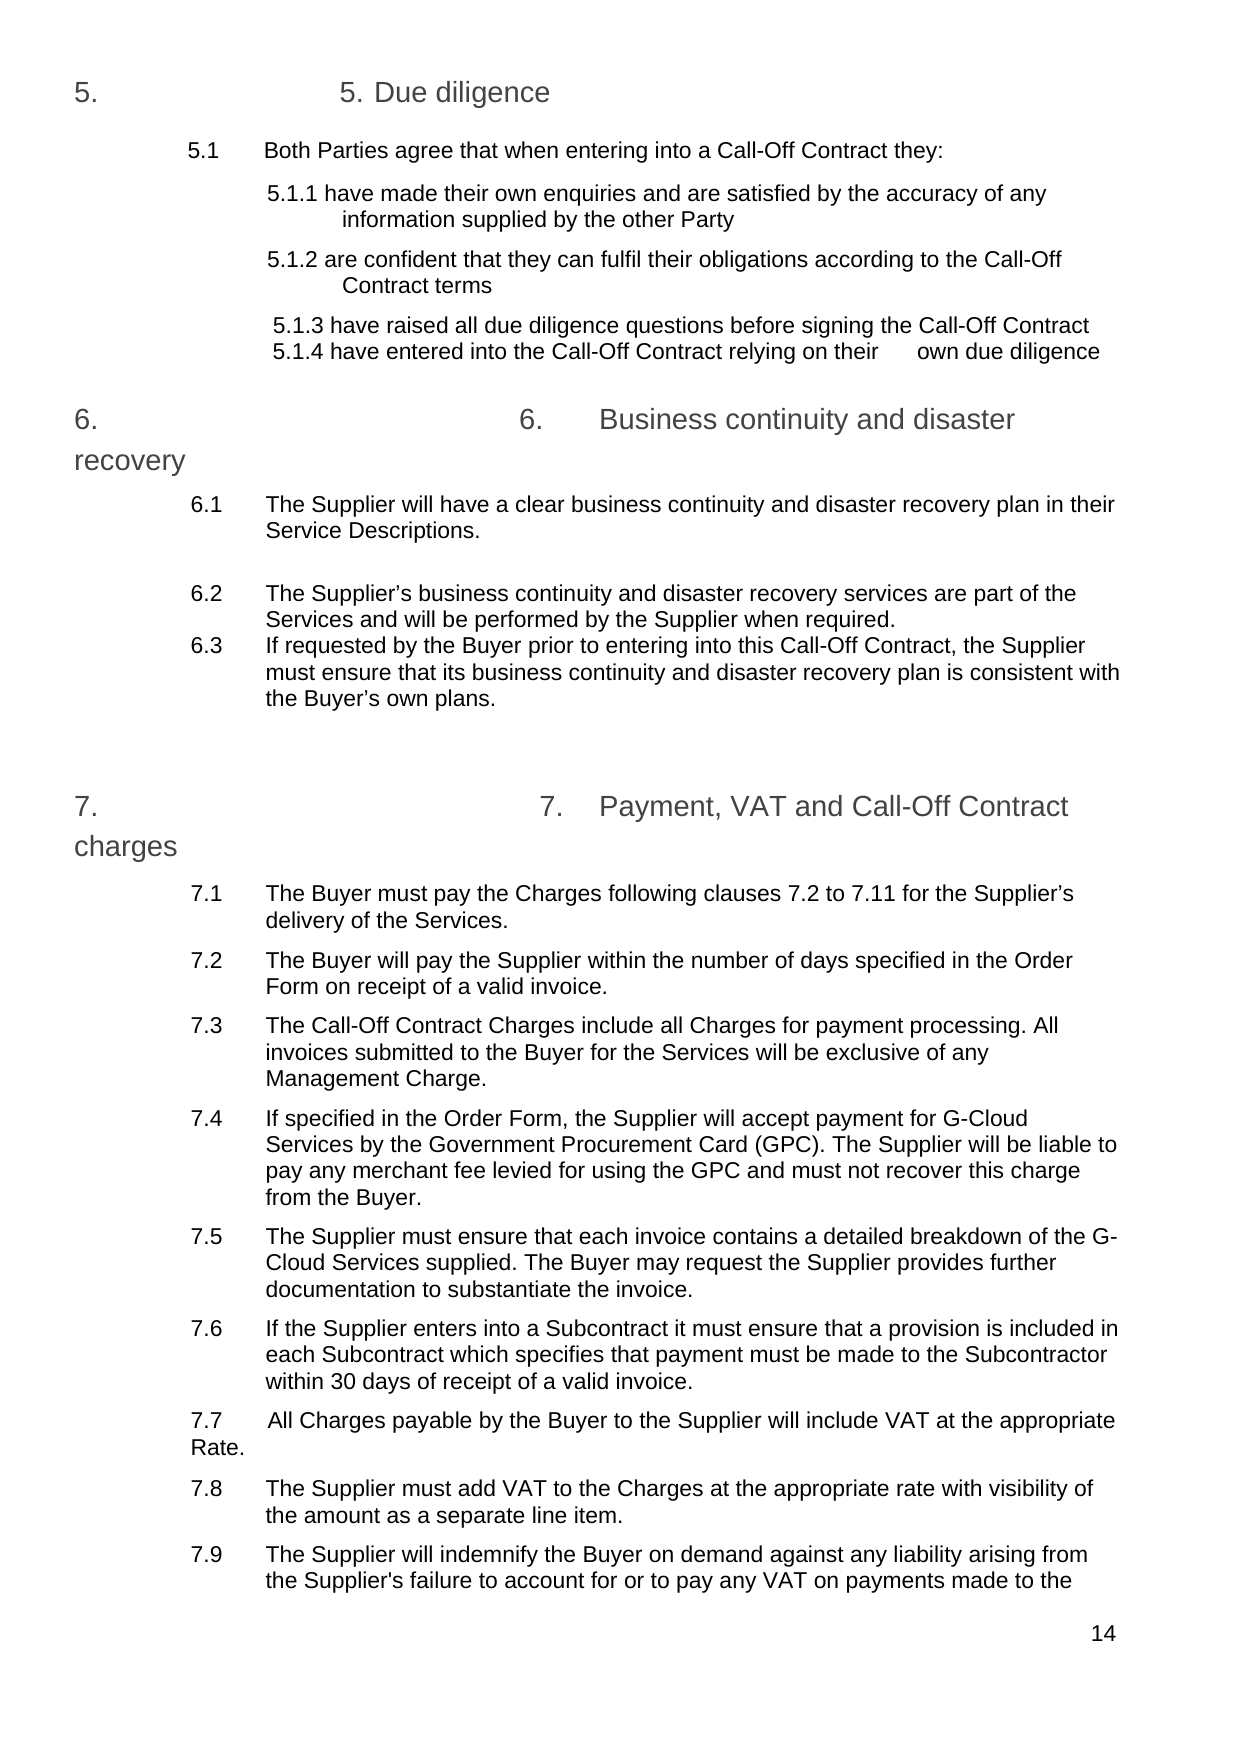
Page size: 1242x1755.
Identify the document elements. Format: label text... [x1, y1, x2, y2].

text 7.8 The Supplier must add VAT to the Charges at the appropriate rate with visibility of the amount as a separate line item. [190, 1475, 1121, 1528]
text 7.9 The Supplier will indemnify the Buyer on demand against any liability arising from the Supplier's failure to account for or to pay any VAT on payments made to the [190, 1541, 1121, 1594]
text 7.2 The Buyer will pay the Supplier within the number of days specified in the Order Form on receipt of a valid invoice. [190, 947, 1121, 999]
text 6.3 If requested by the Buyer prior to entering into this Call-Off Contract, the Supplier must ensure that its business continuity and disaster recovery plan is consistent with the Buyer’s own plans. [190, 632, 1121, 711]
text 5.1.2 are confident that they can fulfil their obligations according to the Call-Off Contract terms [267, 246, 1121, 298]
text 7.5 The Supplier must ensure that each invoice contains a detailed breakdown of the G-Cloud Services supplied. The Buyer may request the Supplier provides further documentation to substantiate the invoice. [190, 1223, 1121, 1302]
text 6.1 The Supplier will have a clear business continuity and disaster recovery plan in their Service Descriptions. [190, 491, 1121, 543]
subtitle 7. Payment, VAT and Call-Off Contract charges [74, 789, 1122, 863]
text 5.1.1 have made their own enquiries and are satisfied by the accuracy of any information supplied by the other Party [267, 180, 1121, 233]
text 7.1 The Buyer must pay the Charges following clauses 7.2 to 7.11 for the Supplier’s delivery of the Services. [190, 880, 1121, 933]
text 6.2 The Supplier’s business continuity and disaster recovery services are part of the Services and will be performed by the Supplier when required. [190, 580, 1121, 632]
text 7.3 The Call-Off Contract Charges include all Charges for payment processing. All invoices submitted to the Buyer for the Services will be exclusive of any Management Charge. [190, 1012, 1121, 1091]
text 5.1.4 have entered into the Call-Off Contract relying on their own due diligence [74, 338, 1122, 364]
subtitle 6. Business continuity and disaster recovery [74, 402, 1122, 476]
text 7.7 All Charges payable by the Buyer to the Supplier will include VAT at the appropriate Rate. [74, 1407, 1122, 1460]
text 5.1.3 have raised all due diligence questions before signing the Call-Off Contract [74, 312, 1122, 338]
text 7.4 If specified in the Order Form, the Supplier will accept payment for G-Cloud Services by the Government Procurement Card (GPC). The Supplier will be liable to pay any merchant fee levied for using the GPC and must not recover this charge from the Buyer. [190, 1104, 1121, 1210]
subtitle 5. Due diligence [74, 75, 1122, 108]
text 5.1 Both Parties agree that when entering into a Call-Off Contract they: [74, 137, 1122, 163]
text 7.6 If the Supplier enters into a Subcontract it must ensure that a provision is included in each Subcontract which specifies that payment must be made to the Subcontractor within 30 days of receipt of a valid invoice. [190, 1315, 1121, 1394]
